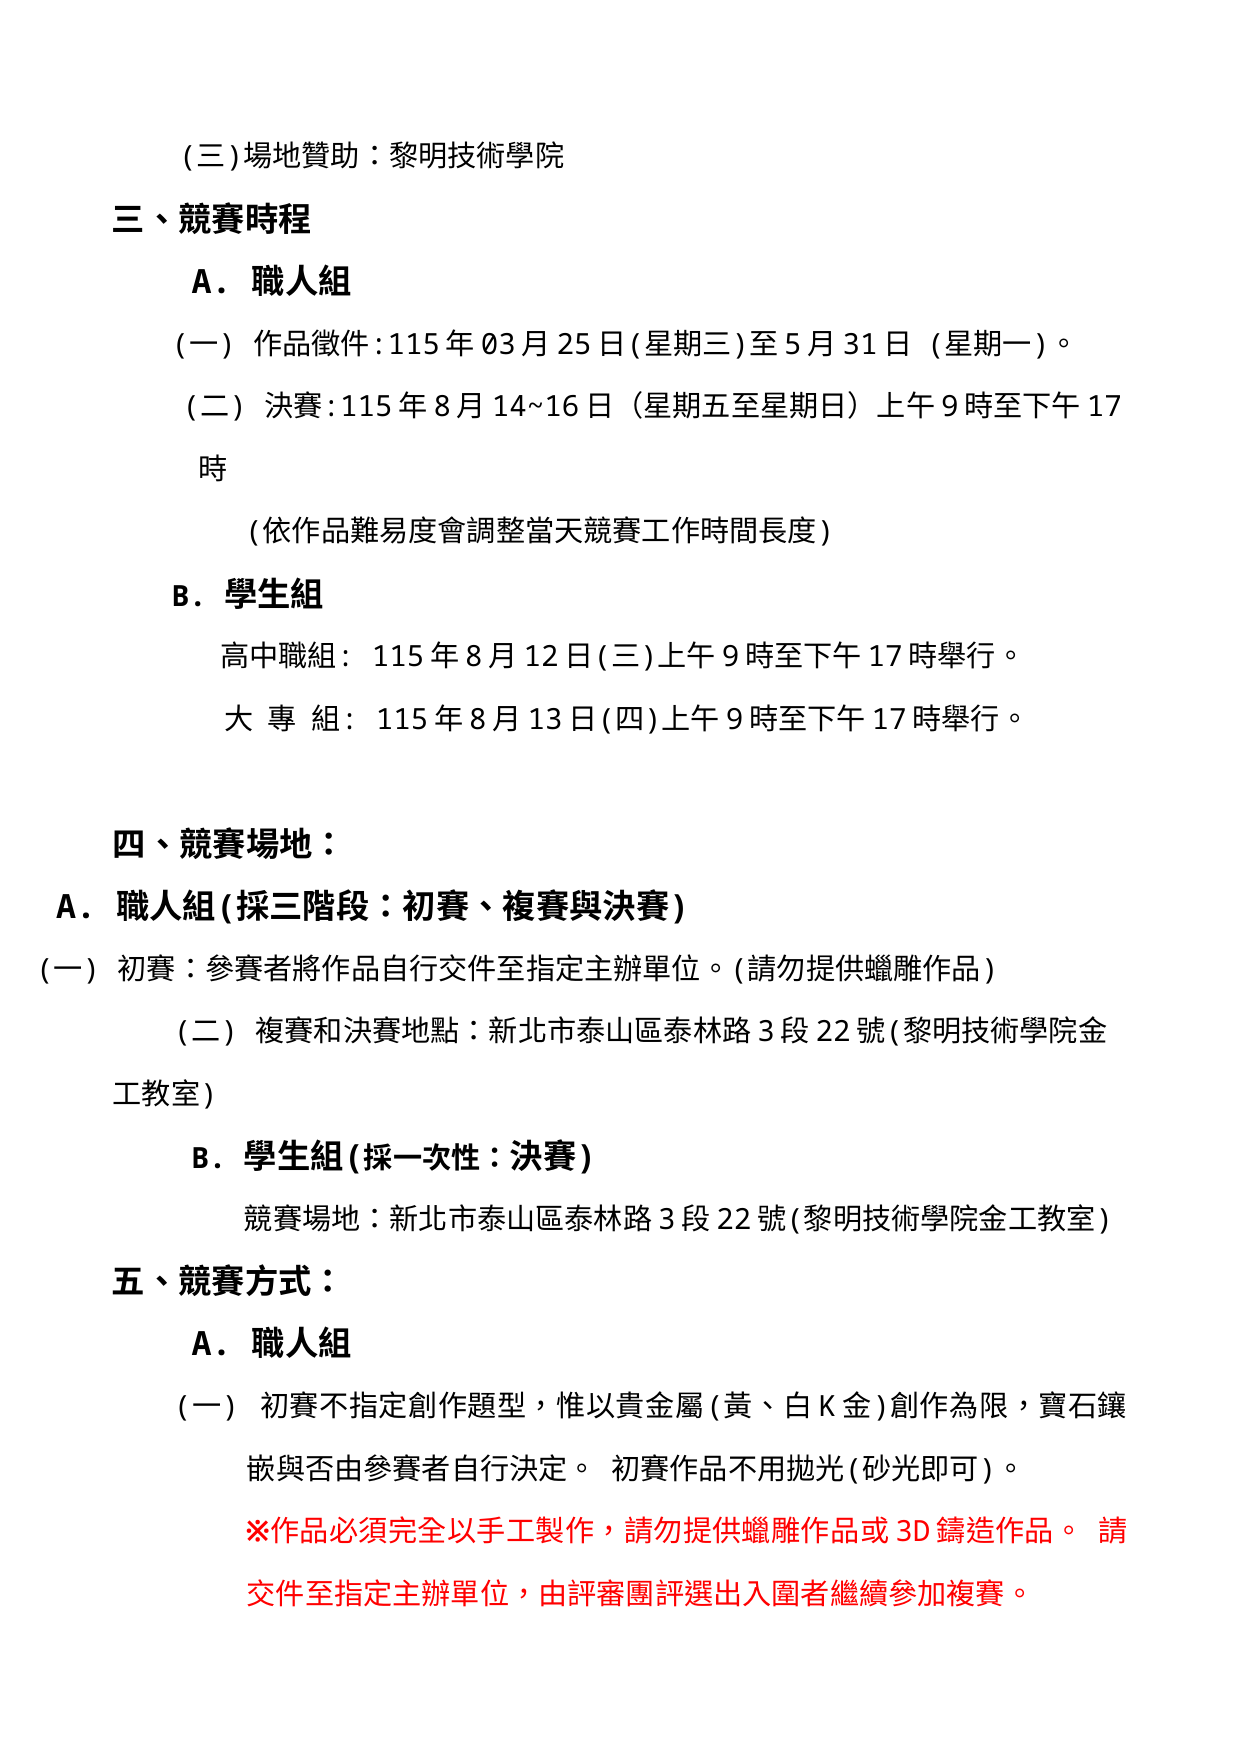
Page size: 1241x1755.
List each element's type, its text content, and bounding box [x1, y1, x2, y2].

text B. 學生組(採一次性：決賽) [112, 1112, 1128, 1175]
text (二) 複賽和決賽地點：新北市泰山區泰林路3段22號(黎明技術學院金工教室) [112, 987, 1128, 1112]
text B. 學生組 [112, 550, 1128, 612]
text 五、競賽方式： [111, 1237, 1128, 1300]
text 四、競賽場地： [112, 800, 1128, 862]
text A. 職人組(採三階段：初賽、複賽與決賽) [36, 862, 1128, 925]
text (一) 初賽：參賽者將作品自行交件至指定主辦單位。(請勿提供蠟雕作品) [36, 925, 1128, 987]
text (一) 初賽不指定創作題型，惟以貴金屬(黃、白K金)創作為限，寶石鑲嵌與否由參賽者自行決定。 初賽作品不用拋光(砂光即可)。 [174, 1362, 1128, 1487]
text 高中職組: 115年8月12日(三)上午9時至下午17時舉行。 [112, 612, 1128, 675]
text 大 專 組: 115年8月13日(四)上午9時至下午17時舉行。 [112, 675, 1128, 737]
text (一) 作品徵件:115年03月25日(星期三)至5月31日 (星期一)。 [171, 300, 1128, 362]
text A. 職人組 [111, 237, 1128, 300]
text (三)場地贊助：黎明技術學院 [144, 112, 1128, 175]
text (二) 決賽:115年8月14~16日（星期五至星期日）上午9時至下午17時 [112, 362, 1128, 487]
text (依作品難易度會調整當天競賽工作時間長度) [198, 487, 1128, 550]
text A. 職人組 [111, 1300, 1128, 1362]
text ※作品必須完全以手工製作，請勿提供蠟雕作品或3D鑄造作品。 請交件至指定主辦單位，由評審團評選出入圍者繼續參加複賽。 [245, 1487, 1128, 1612]
text 三、競賽時程 [111, 175, 1128, 237]
text 競賽場地：新北市泰山區泰林路3段22號(黎明技術學院金工教室) [112, 1175, 1128, 1237]
